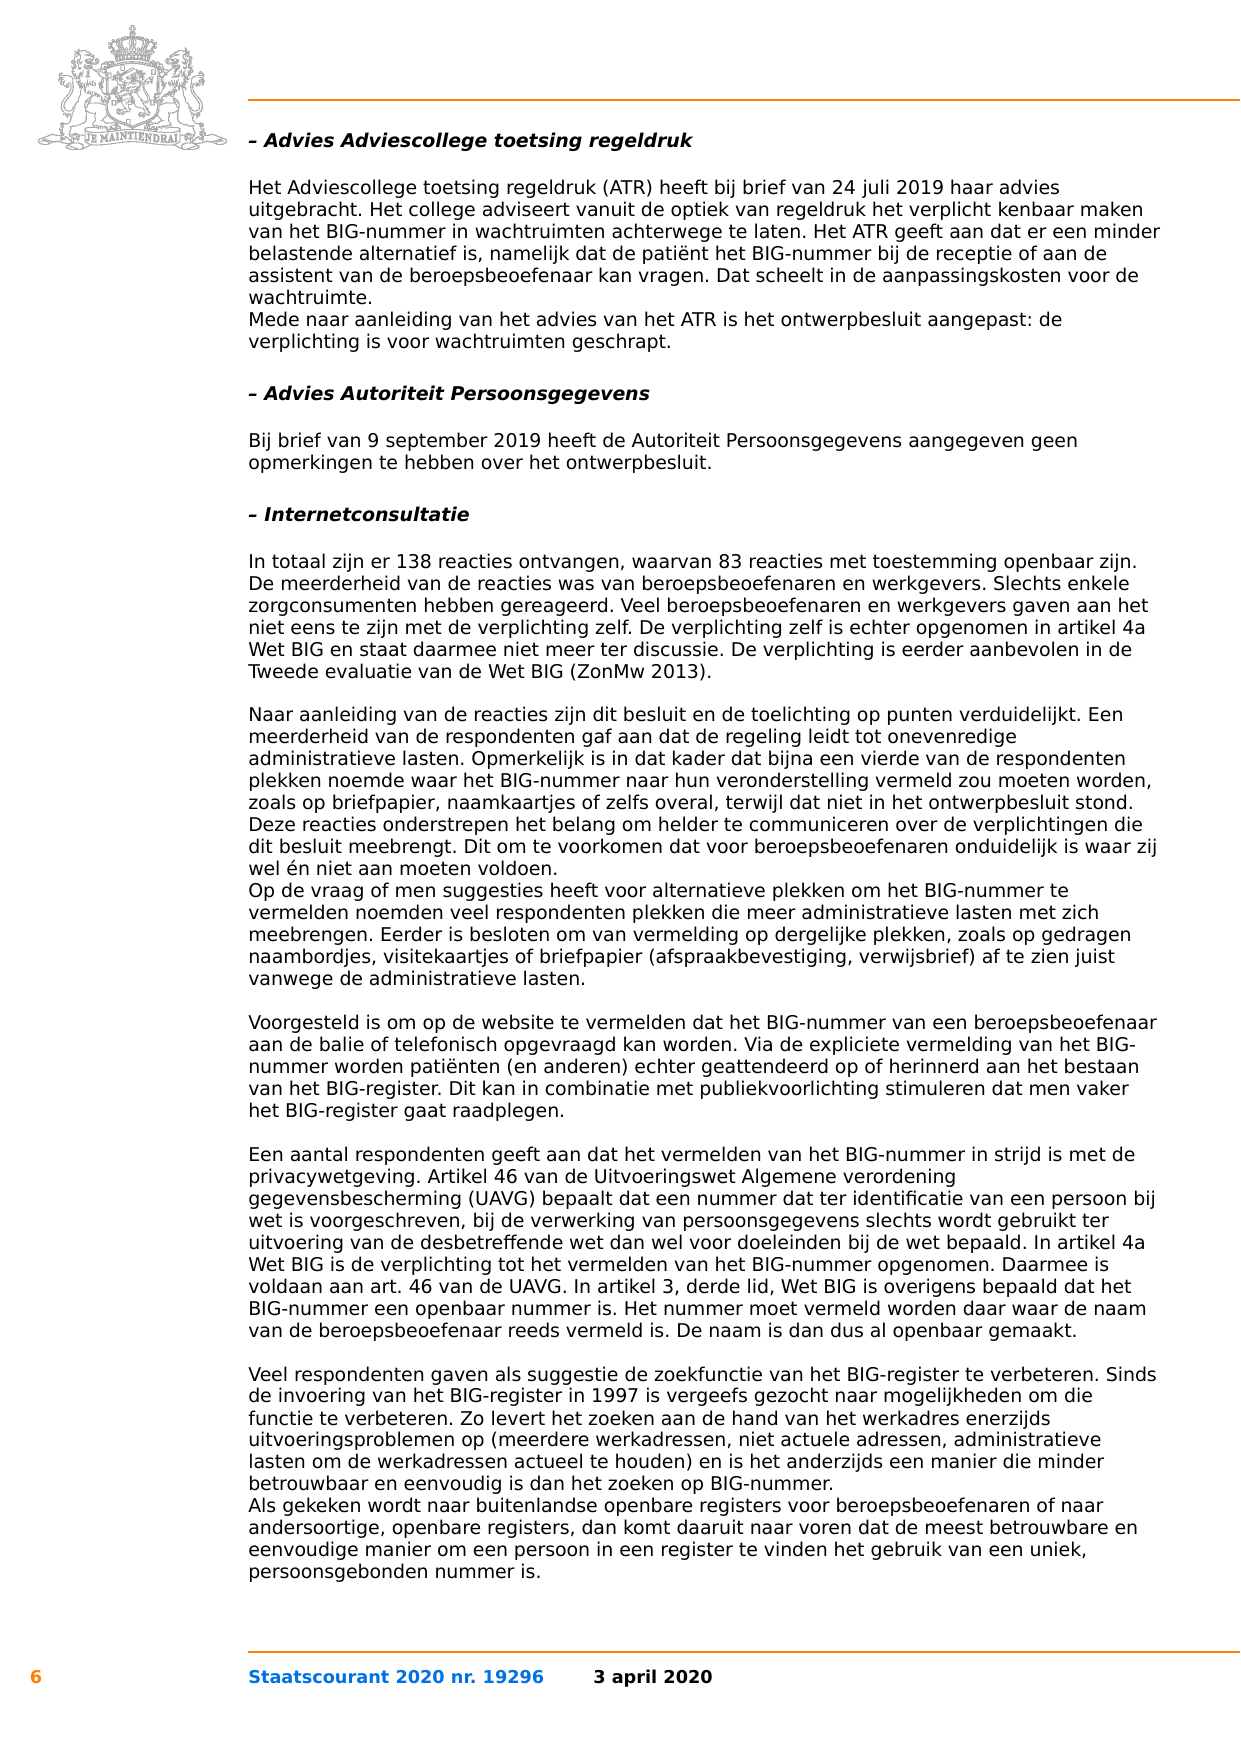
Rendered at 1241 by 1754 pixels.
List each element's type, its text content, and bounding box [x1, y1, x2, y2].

text Naar aanleiding van de reacties zijn dit besluit en de toelichting op punten verduidelijkt. Een meerderheid van de respondenten gaf aan dat de regeling leidt tot onevenredige administratieve lasten. Opmerkelijk is in dat kader dat bijna een vierde van de respondenten plekken noemde waar het BIG-nummer naar hun veronderstelling vermeld zou moeten worden, zoals op briefpapier, naamkaartjes of zelfs overal, terwijl dat niet in het ontwerpbesluit stond. Deze reacties onderstrepen het belang om helder te communiceren over de verplichtingen die dit besluit meebrengt. Dit om te voorkomen dat voor beroepsbeoefenaren onduidelijk is waar zij wel én niet aan moeten voldoen. [248, 704, 1163, 880]
subtitle – Advies Adviescollege toetsing regeldruk [248, 130, 1163, 152]
text Mede naar aanleiding van het advies van het ATR is het ontwerpbesluit aangepast: de verplichting is voor wachtruimten geschrapt. [248, 309, 1163, 353]
picture [38, 25, 227, 150]
text Het Adviescollege toetsing regeldruk (ATR) heeft bij brief van 24 juli 2019 haar advies uitgebracht. Het college adviseert vanuit de optiek van regeldruk het verplicht kenbaar maken van het BIG-nummer in wachtruimten achterwege te laten. Het ATR geeft aan dat er een minder belastende alternatief is, namelijk dat de patiënt het BIG-nummer bij de receptie of aan de assistent van de beroepsbeoefenaar kan vragen. Dat scheelt in de aanpassingskosten voor de wachtruimte. [248, 177, 1163, 309]
text In totaal zijn er 138 reacties ontvangen, waarvan 83 reacties met toestemming openbaar zijn. De meerderheid van de reacties was van beroepsbeoefenaren en werkgevers. Slechts enkele zorgconsumenten hebben gereageerd. Veel beroepsbeoefenaren en werkgevers gaven aan het niet eens te zijn met de verplichting zelf. De verplichting zelf is echter opgenomen in artikel 4a Wet BIG en staat daarmee niet meer ter discussie. De verplichting is eerder aanbevolen in de Tweede evaluatie van de Wet BIG (ZonMw 2013). [248, 551, 1163, 682]
text Op de vraag of men suggesties heeft voor alternatieve plekken om het BIG-nummer te vermelden noemden veel respondenten plekken die meer administratieve lasten met zich meebrengen. Eerder is besloten om van vermelding op dergelijke plekken, zoals op gedragen naambordjes, visitekaartjes of briefpapier (afspraakbevestiging, verwijsbrief) af te zien juist vanwege de administratieve lasten. [248, 880, 1163, 990]
text Bij brief van 9 september 2019 heeft de Autoriteit Persoonsgegevens aangegeven geen opmerkingen te hebben over het ontwerpbesluit. [248, 430, 1163, 474]
text Voorgesteld is om op de website te vermelden dat het BIG-nummer van een beroepsbeoefenaar aan de balie of telefonisch opgevraagd kan worden. Via de expliciete vermelding van het BIG-nummer worden patiënten (en anderen) echter geattendeerd op of herinnerd aan het bestaan van het BIG-register. Dit kan in combinatie met publiekvoorlichting stimuleren dat men vaker het BIG-register gaat raadplegen. [248, 1012, 1163, 1122]
text Als gekeken wordt naar buitenlandse openbare registers voor beroepsbeoefenaren of naar andersoortige, openbare registers, dan komt daaruit naar voren dat de meest betrouwbare en eenvoudige manier om een persoon in een register te vinden het gebruik van een uniek, persoonsgebonden nummer is. [248, 1495, 1163, 1583]
text Een aantal respondenten geeft aan dat het vermelden van het BIG-nummer in strijd is met de privacywetgeving. Artikel 46 van de Uitvoeringswet Algemene verordening gegevensbescherming (UAVG) bepaalt dat een nummer dat ter identificatie van een persoon bij wet is voorgeschreven, bij de verwerking van persoonsgegevens slechts wordt gebruikt ter uitvoering van de desbetreffende wet dan wel voor doeleinden bij de wet bepaald. In artikel 4a Wet BIG is de verplichting tot het vermelden van het BIG-nummer opgenomen. Daarmee is voldaan aan art. 46 van de UAVG. In artikel 3, derde lid, Wet BIG is overigens bepaald dat het BIG-nummer een openbaar nummer is. Het nummer moet vermeld worden daar waar de naam van de beroepsbeoefenaar reeds vermeld is. De naam is dan dus al openbaar gemaakt. [248, 1144, 1163, 1342]
text Veel respondenten gaven als suggestie de zoekfunctie van het BIG-register te verbeteren. Sinds de invoering van het BIG-register in 1997 is vergeefs gezocht naar mogelijkheden om die functie te verbeteren. Zo levert het zoeken aan de hand van het werkadres enerzijds uitvoeringsproblemen op (meerdere werkadressen, niet actuele adressen, administratieve lasten om de werkadressen actueel te houden) en is het anderzijds een manier die minder betrouwbaar en eenvoudig is dan het zoeken op BIG-nummer. [248, 1363, 1163, 1495]
subtitle – Internetconsultatie [248, 504, 1163, 526]
subtitle – Advies Autoriteit Persoonsgegevens [248, 383, 1163, 405]
